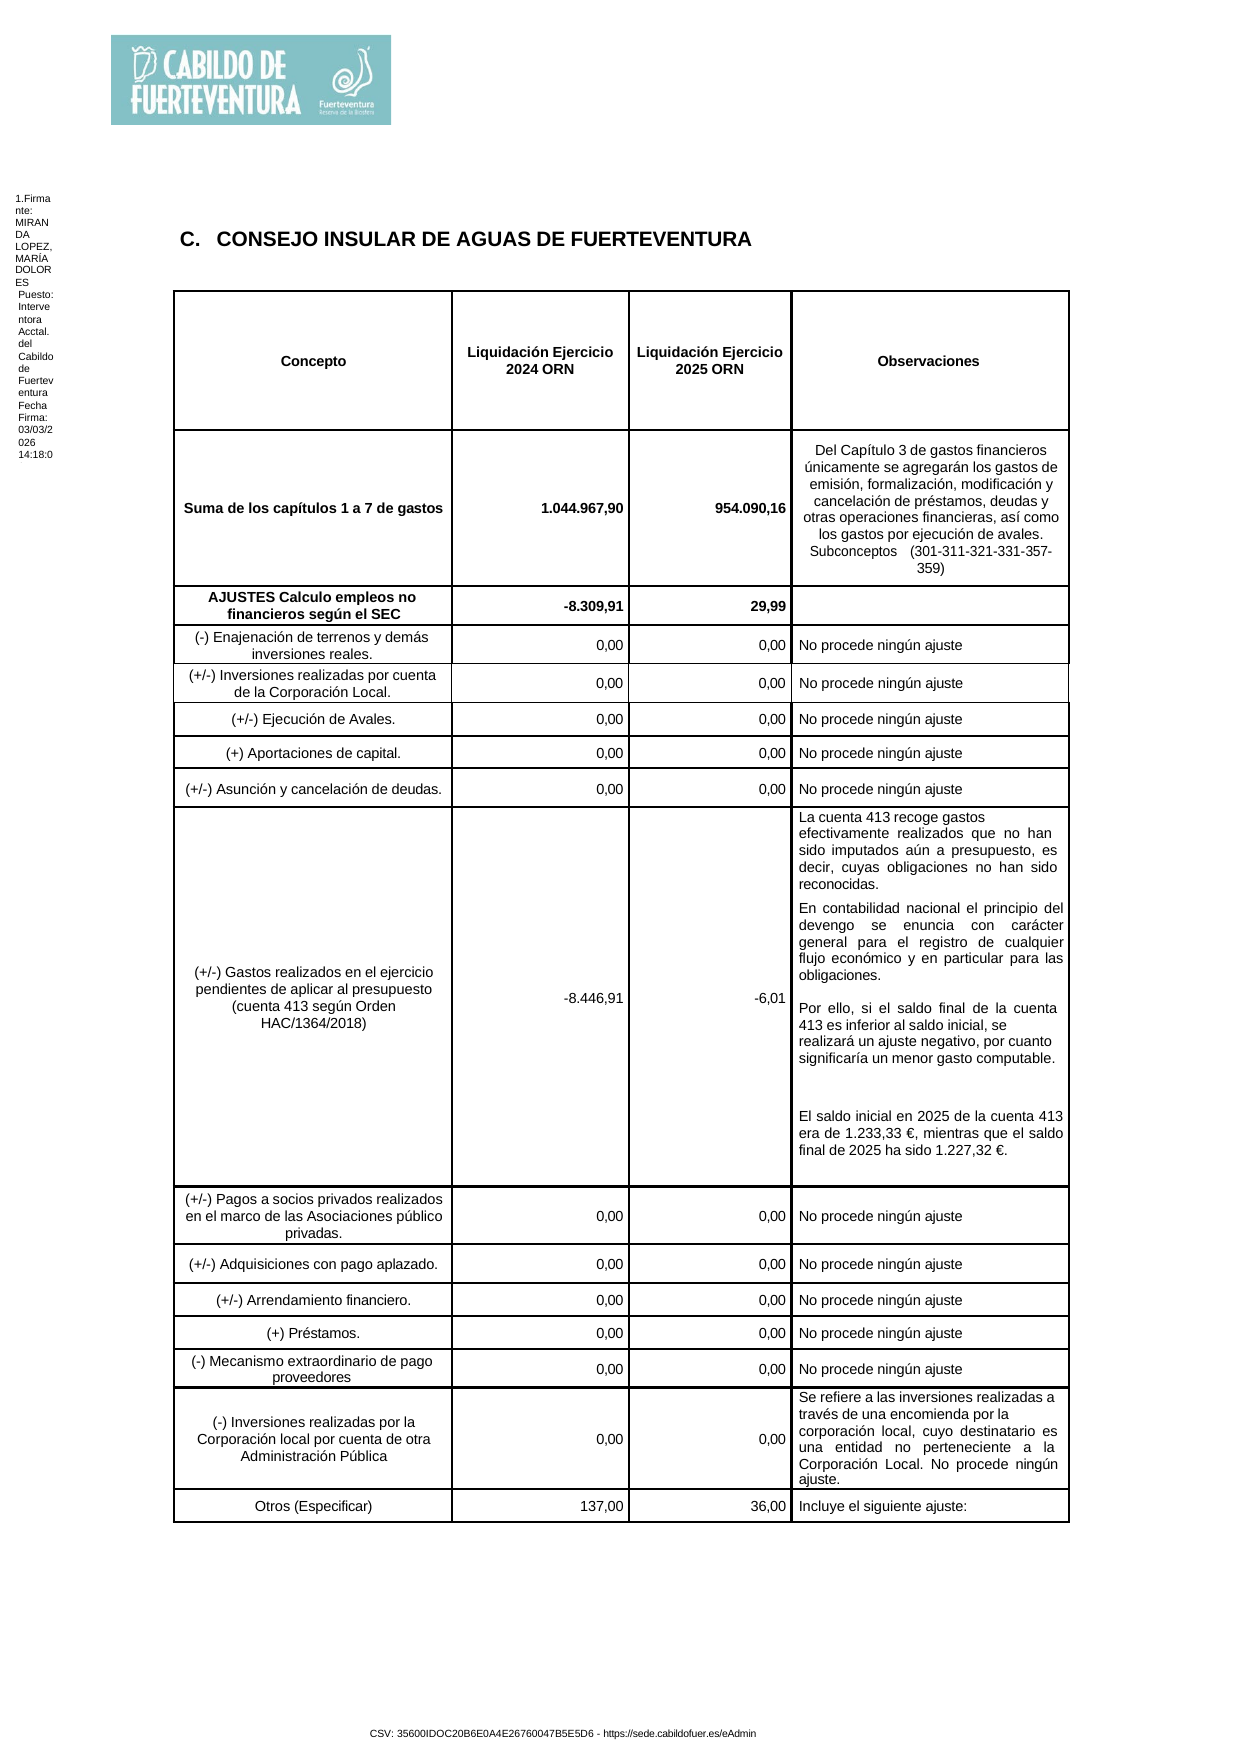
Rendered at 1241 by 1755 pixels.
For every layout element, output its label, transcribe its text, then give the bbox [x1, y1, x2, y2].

table_cell No procede ningún ajuste [793, 1245, 1068, 1282]
table_cell No procede ningún ajuste [793, 1284, 1068, 1315]
table_cell (+/-) Pagos a socios privados realizados en el marco de las Asociaciones público privadas. [175, 1188, 451, 1243]
table_cell 0,00 [630, 626, 790, 663]
table_cell 0,00 [453, 1350, 628, 1386]
table_cell (+/-) Arrendamiento financiero. [175, 1284, 451, 1315]
text Puesto: Interventora Acctal. del Cabildo de Fuerteventura Fecha Firma: 03/03/2026 14:18:01 [18, 289, 54, 462]
table_cell 0,00 [630, 1350, 790, 1386]
table_header Liquidación Ejercicio 2024 ORN [453, 292, 628, 428]
table_cell (+) Préstamos. [175, 1317, 451, 1347]
table_cell AJUSTES Calculo empleos no financieros según el SEC [175, 587, 451, 624]
table_cell 0,00 [453, 1245, 628, 1282]
table_cell 954.090,16 [630, 431, 790, 585]
table_cell 0,00 [453, 769, 628, 806]
table_cell (+/-) Adquisiciones con pago aplazado. [175, 1245, 451, 1282]
table_cell 36,00 [630, 1490, 790, 1521]
table_cell 29,99 [630, 587, 790, 624]
table_cell 0,00 [630, 1284, 790, 1315]
table_cell (-) Enajenación de terrenos y demás inversiones reales. [175, 626, 451, 663]
table_cell -8.446,91 [453, 808, 628, 1185]
table_cell La cuenta 413 recoge gastos efectivamente realizados que no han sido imputados aún a presupuesto, es decir, cuyas obligaciones no han sido reconocidas. En contabilidad nacional el principio del devengo se enuncia con carácter general para el registro de cualquier flujo económico y en particular para las obligaciones. Por ello, si el saldo final de la cuenta 413 es inferior al saldo inicial, se realizará un ajuste negativo, por cuanto significaría un menor gasto computable. El saldo inicial en 2025 de la cuenta 413 era de 1.233,33 €, mientras que el saldo final de 2025 ha sido 1.227,32 €. [793, 808, 1068, 1185]
table_cell No procede ningún ajuste [792, 664, 1068, 702]
table_cell 0,00 [630, 737, 790, 767]
table_cell (-) Inversiones realizadas por la Corporación local por cuenta de otra Administración Pública [175, 1389, 451, 1488]
table_header Concepto [175, 292, 451, 428]
table_cell Incluye el siguiente ajuste: [793, 1490, 1068, 1521]
table_cell No procede ningún ajuste [793, 1188, 1068, 1243]
table_cell Se refiere a las inversiones realizadas a través de una encomienda por la corporación local, cuyo destinatario es una entidad no perteneciente a la Corporación Local. No procede ningún ajuste. [793, 1389, 1068, 1488]
table_cell 0,00 [630, 1317, 790, 1347]
table_cell 0,00 [629, 664, 791, 702]
table_cell No procede ningún ajuste [793, 1317, 1068, 1347]
table_cell (+/-) Gastos realizados en el ejercicio pendientes de aplicar al presupuesto (cuenta 413 según Orden HAC/1364/2018) [175, 808, 451, 1185]
table_cell 0,00 [453, 1389, 628, 1488]
table_cell 0,00 [453, 703, 628, 734]
table_header Liquidación Ejercicio 2025 ORN [630, 292, 790, 428]
table_cell No procede ningún ajuste [793, 626, 1068, 663]
table_cell No procede ningún ajuste [793, 703, 1068, 734]
table_cell 0,00 [630, 1389, 790, 1488]
table_cell Del Capítulo 3 de gastos financieros únicamente se agregarán los gastos de emisión, formalización, modificación y cancelación de préstamos, deudas y otras operaciones financieras, así como los gastos por ejecución de avales. Subconceptos (301-311-321-331-357- 359) [793, 431, 1068, 585]
table_cell 0,00 [453, 1188, 628, 1243]
table_cell 0,00 [630, 1245, 790, 1282]
table_cell (+/-) Ejecución de Avales. [175, 703, 451, 734]
table_cell [793, 587, 1068, 624]
table_cell No procede ningún ajuste [793, 737, 1068, 767]
table_cell (+/-) Inversiones realizadas por cuenta de la Corporación Local. [174, 664, 451, 702]
table_header Observaciones [793, 292, 1068, 428]
table_cell (+) Aportaciones de capital. [175, 737, 451, 767]
table_cell Otros (Especificar) [175, 1490, 451, 1521]
table_cell 0,00 [453, 1284, 628, 1315]
table_cell -8.309,91 [453, 587, 628, 624]
table_cell No procede ningún ajuste [793, 769, 1068, 806]
table_cell (-) Mecanismo extraordinario de pago proveedores [175, 1350, 451, 1386]
table_cell 0,00 [453, 626, 628, 663]
table_cell Suma de los capítulos 1 a 7 de gastos [175, 431, 451, 585]
table_cell 0,00 [630, 1188, 790, 1243]
table_cell 0,00 [453, 1317, 628, 1347]
table_cell -6,01 [630, 808, 790, 1185]
table_cell No procede ningún ajuste [793, 1350, 1068, 1386]
table_cell 0,00 [630, 769, 790, 806]
table_cell 0,00 [453, 737, 628, 767]
table_cell 0,00 [630, 703, 790, 734]
list CONSEJO INSULAR DE AGUAS DE FUERTEVENTURA [179, 227, 1161, 251]
table_cell 137,00 [453, 1490, 628, 1521]
text 1.Firmante: MIRANDA LOPEZ,MARÍA DOLORES [15, 192, 54, 288]
table_cell (+/-) Asunción y cancelación de deudas. [175, 769, 451, 806]
table_cell 1.044.967,90 [453, 431, 628, 585]
table_cell 0,00 [452, 664, 628, 702]
